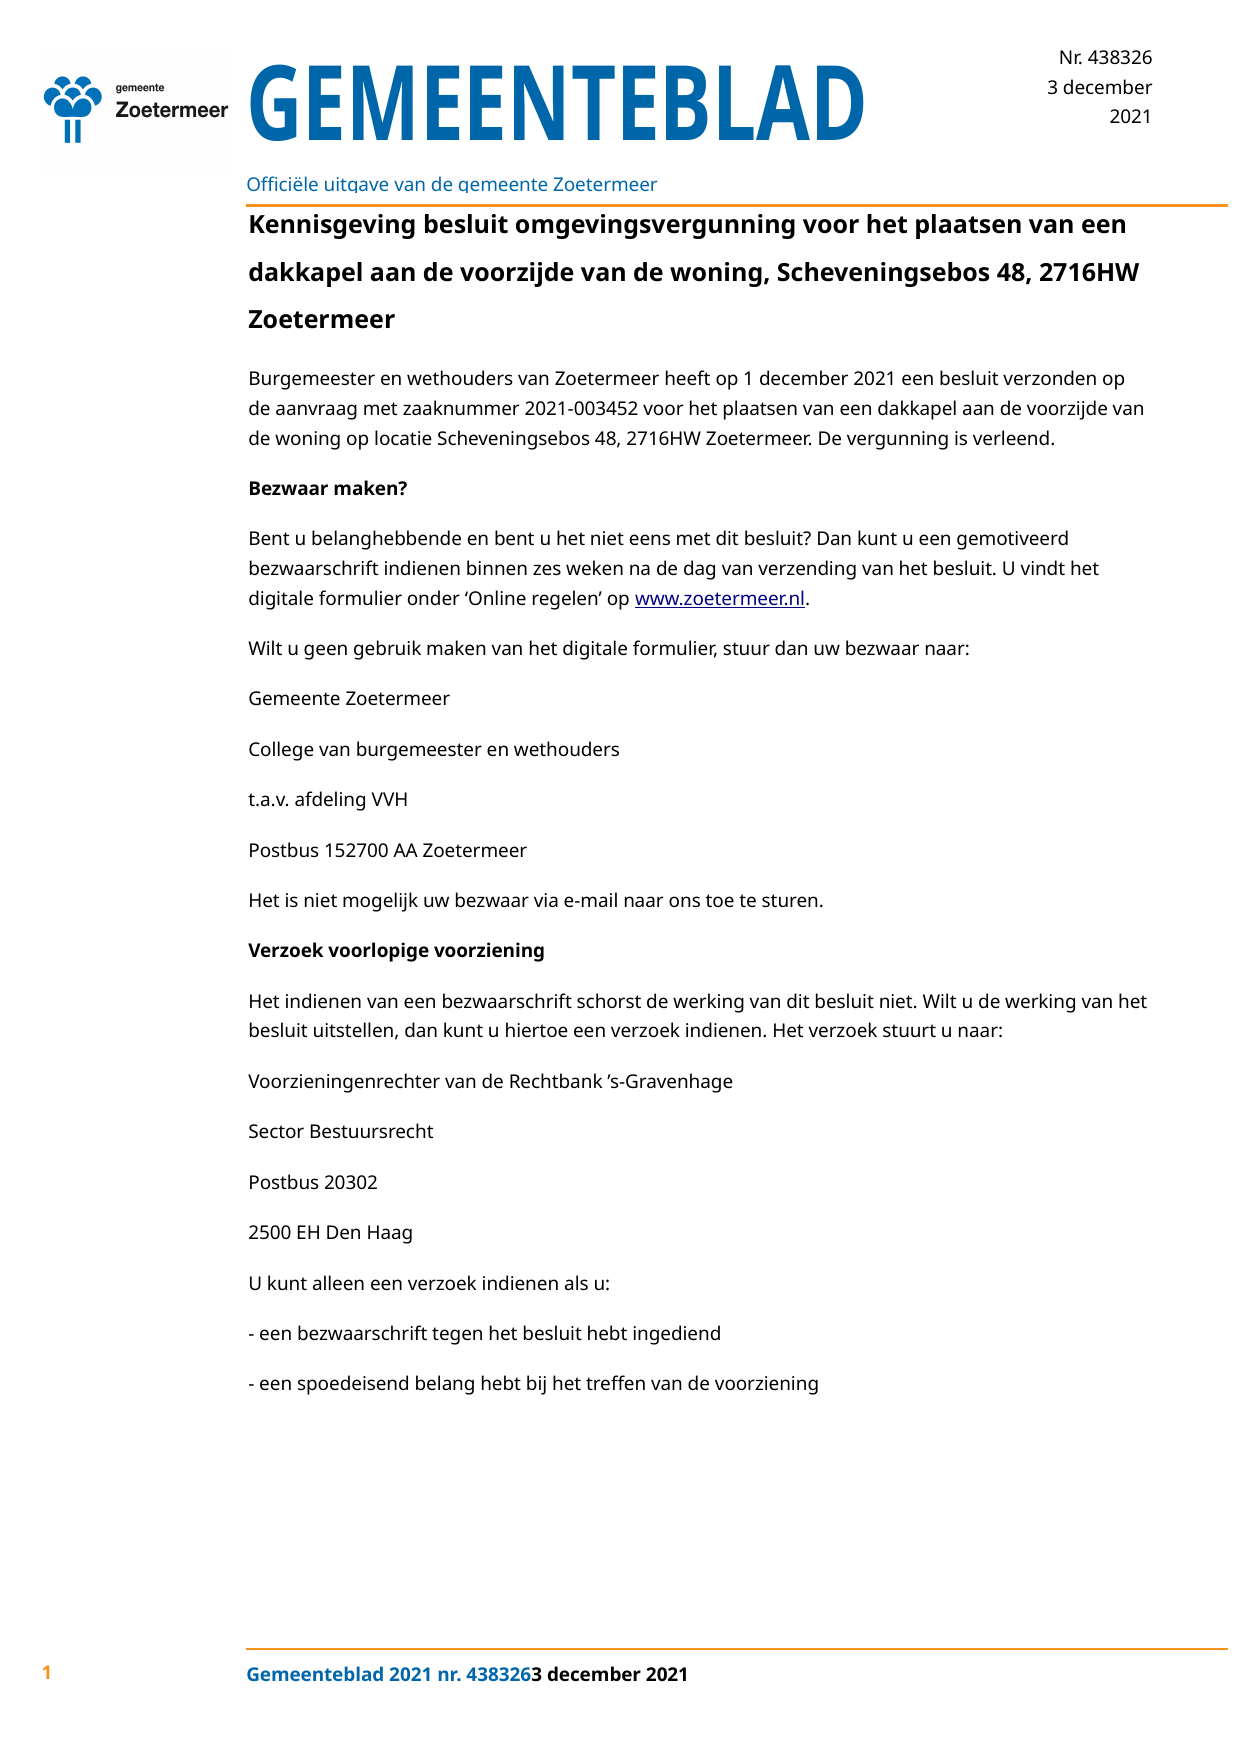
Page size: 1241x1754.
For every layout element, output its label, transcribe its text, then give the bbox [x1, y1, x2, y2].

text Verzoek voorlopige voorziening [248, 938, 1152, 963]
text Kennisgeving besluit omgevingsvergunning voor het plaatsen van een dakkapel aan de voorzijde van de woning, Scheveningsebos 48, 2716HW Zoetermeer [248, 207, 1152, 336]
text Burgemeester en wethouders van Zoetermeer heeft op 1 december 2021 een besluit verzonden op de aanvraag met zaaknummer 2021-003452 voor het plaatsen van een dakkapel aan de voorzijde van de woning op locatie Scheveningsebos 48, 2716HW Zoetermeer. De vergunning is verleend. [248, 366, 1152, 450]
text Het is niet mogelijk uw bezwaar via e-mail naar ons toe te sturen. [248, 887, 1152, 913]
text Gemeente Zoetermeer [248, 686, 1152, 711]
text - een bezwaarschrift tegen het besluit hebt ingediend [248, 1320, 1152, 1346]
text Sector Bestuursrecht [248, 1118, 1152, 1144]
text Bent u belanghebbende en bent u het niet eens met dit besluit? Dan kunt u een gemotiveerd bezwaarschrift indienen binnen zes weken na de dag van verzending van het besluit. U vindt het digitale formulier onder ‘Online regelen’ op www.zoetermeer.nl. [248, 526, 1152, 610]
text Postbus 152700 AA Zoetermeer [248, 837, 1152, 862]
text Het indienen van een bezwaarschrift schorst de werking van dit besluit niet. Wilt u de werking van het besluit uitstellen, dan kunt u hiertoe een verzoek indienen. Het verzoek stuurt u naar: [248, 988, 1152, 1043]
picture [41, 47, 231, 172]
text Postbus 20302 [248, 1169, 1152, 1194]
text College van burgemeester en wethouders [248, 736, 1152, 762]
text Voorzieningenrechter van de Rechtbank ’s-Gravenhage [248, 1068, 1152, 1094]
text t.a.v. afdeling VVH [248, 786, 1152, 812]
text Wilt u geen gebruik maken van het digitale formulier, stuur dan uw bezwaar naar: [248, 635, 1152, 661]
text - een spoedeisend belang hebt bij het treffen van de voorziening [248, 1371, 1152, 1396]
text 2500 EH Den Haag [248, 1219, 1152, 1245]
text U kunt alleen een verzoek indienen als u: [248, 1270, 1152, 1295]
text Bezwaar maken? [248, 475, 1152, 501]
